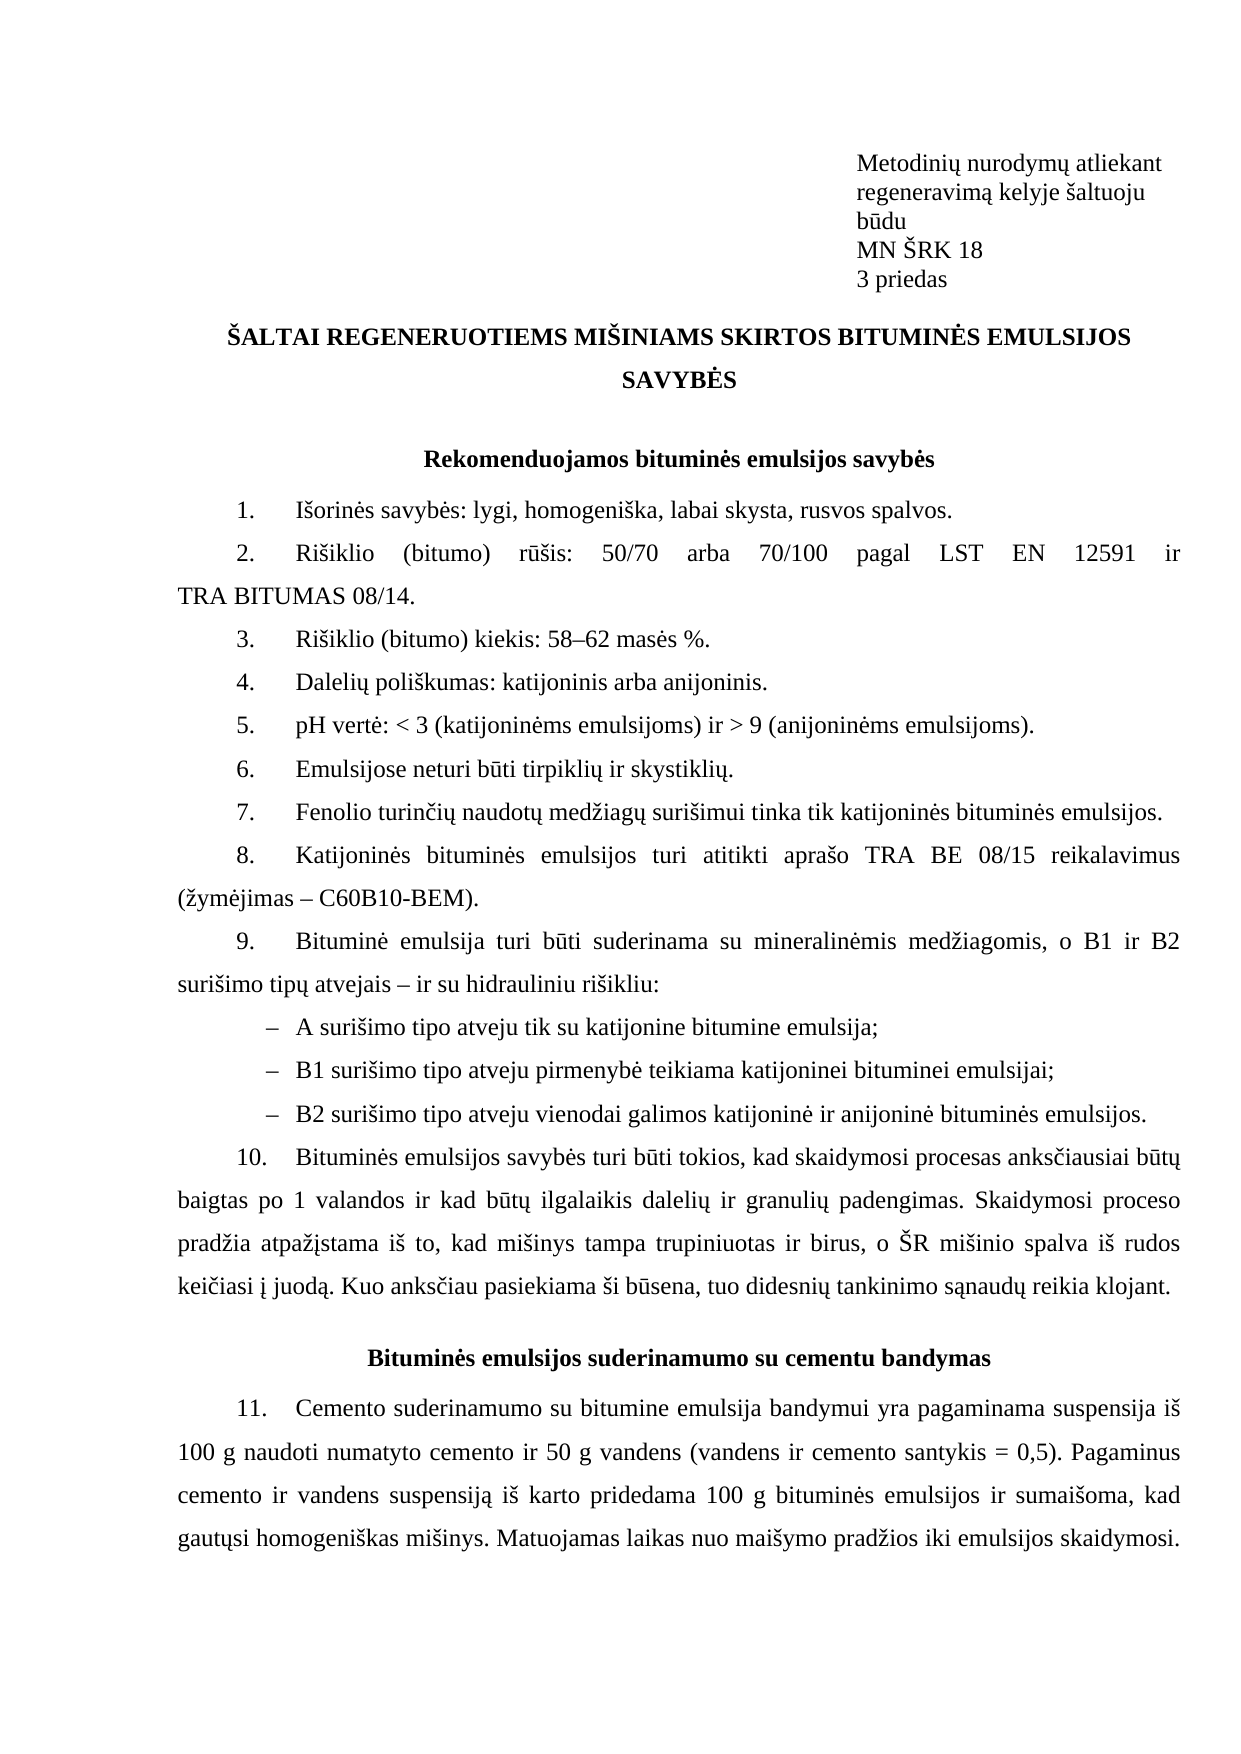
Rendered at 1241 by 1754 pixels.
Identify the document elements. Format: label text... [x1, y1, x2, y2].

text 2. Rišiklio (bitumo) rūšis: 50/70 arba 70/100 pagal LST EN 12591 ir TRA BITUMAS 08/14. [177, 538, 1181, 610]
text 3. Rišiklio (bitumo) kiekis: 58–62 masės %. [177, 624, 1181, 653]
text Bituminės emulsijos suderinamumo su cementu bandymas [177, 1343, 1181, 1372]
text – A surišimo tipo atveju tik su katijonine bitumine emulsija; [177, 1012, 1181, 1041]
text – B1 surišimo tipo atveju pirmenybė teikiama katijoninei bituminei emulsijai; [177, 1056, 1181, 1084]
text 11. Cemento suderinamumo su bitumine emulsija bandymui yra pagaminama suspensija iš 100 g naudoti numatyto cemento ir 50 g vandens (vandens ir cemento santykis = 0,5). Pagaminus cemento ir vandens suspensiją iš karto pridedama 100 g bituminės emulsijos ir sumaišoma, kad gautųsi homogeniškas mišinys. Matuojamas laikas nuo maišymo pradžios iki emulsijos skaidymosi. [177, 1393, 1181, 1552]
text 1. Išorinės savybės: lygi, homogeniška, labai skysta, rusvos spalvos. [177, 495, 1181, 524]
text 9. Bituminė emulsija turi būti suderinama su mineralinėmis medžiagomis, o B1 ir B2 surišimo tipų atvejais – ir su hidrauliniu rišikliu: [177, 926, 1181, 998]
text 10. Bituminės emulsijos savybės turi būti tokios, kad skaidymosi procesas anksčiausiai būtų baigtas po 1 valandos ir kad būtų ilgalaikis dalelių ir granulių padengimas. Skaidymosi proceso pradžia atpažįstama iš to, kad mišinys tampa trupiniuotas ir birus, o ŠR mišinio spalva iš rudos keičiasi į juodą. Kuo anksčiau pasiekiama ši būsena, tuo didesnių tankinimo sąnaudų reikia klojant. [177, 1142, 1181, 1300]
text Rekomenduojamos bituminės emulsijos savybės [177, 444, 1181, 473]
text 4. Dalelių poliškumas: katijoninis arba anijoninis. [177, 667, 1181, 696]
text – B2 surišimo tipo atveju vienodai galimos katijoninė ir anijoninė bituminės emulsijos. [177, 1099, 1181, 1127]
text 8. Katijoninės bituminės emulsijos turi atitikti aprašo TRA BE 08/15 reikalavimus (žymėjimas – C60B10-BEM). [177, 840, 1181, 912]
text MN ŠRK 18 [856, 235, 1181, 264]
text 3 priedas [856, 264, 1181, 293]
text 5. pH vertė: < 3 (katijoninėms emulsijoms) ir > 9 (anijoninėms emulsijoms). [177, 711, 1181, 739]
text ŠALTAI REGENERUOTIEMS MIŠINIAMS SKIRTOS BITUMINĖS EMULSIJOS SAVYBĖS [177, 322, 1181, 394]
text 7. Fenolio turinčių naudotų medžiagų surišimui tinka tik katijoninės bituminės emulsijos. [177, 797, 1181, 826]
text Metodinių nurodymų atliekant regeneravimą kelyje šaltuoju būdu [856, 148, 1181, 235]
text 6. Emulsijose neturi būti tirpiklių ir skystiklių. [177, 754, 1181, 782]
